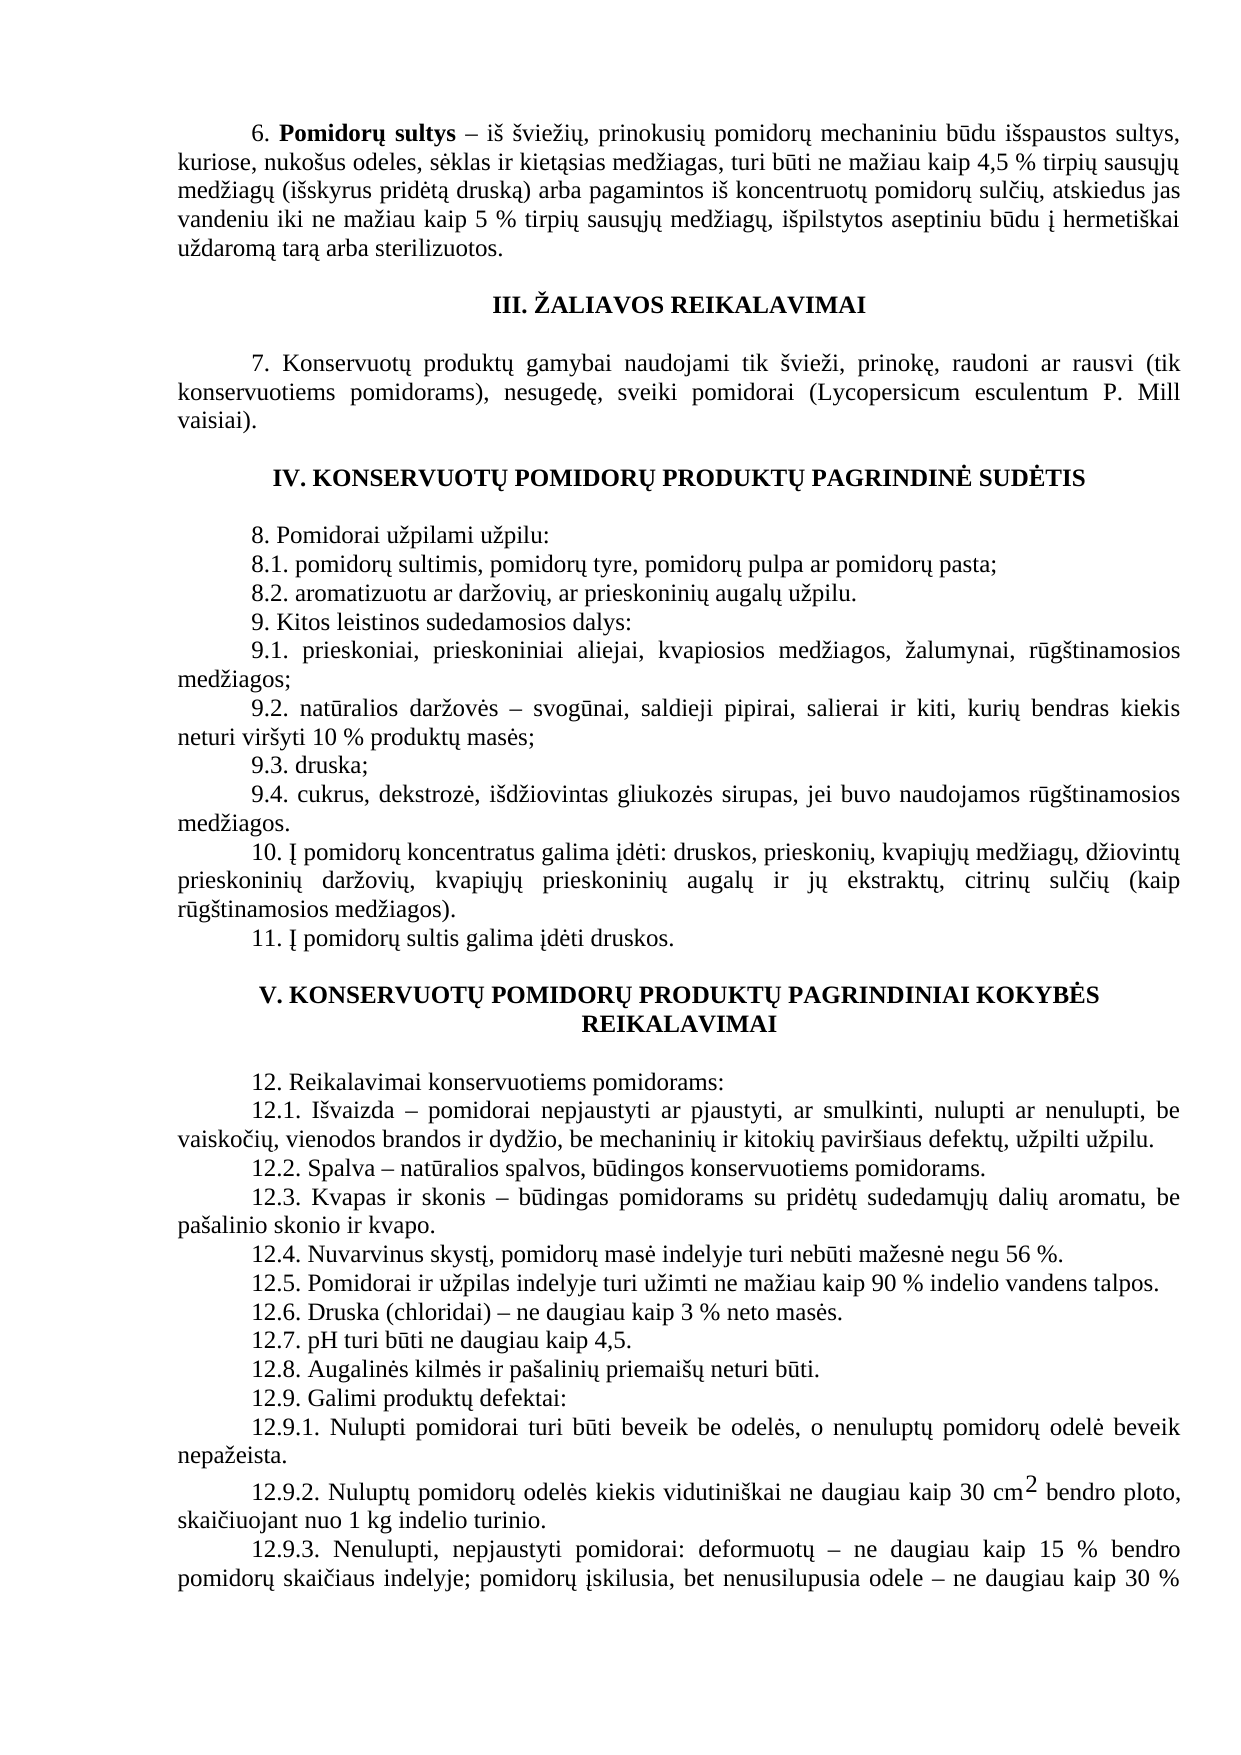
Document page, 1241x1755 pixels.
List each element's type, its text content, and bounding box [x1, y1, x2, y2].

text 9.4. cukrus, dekstrozė, išdžiovintas gliukozės sirupas, jei buvo naudojamos rūgštinamosios medžiagos. [177, 779, 1181, 837]
text 9. Kitos leistinos sudedamosios dalys: [177, 607, 1181, 636]
text IV. KONSERVUOTŲ POMIDORŲ PRODUKTŲ PAGRINDINĖ SUDĖTIS [177, 463, 1181, 492]
text 9.3. druska; [177, 751, 1181, 779]
text III. ŽALIAVOS REIKALAVIMAI [177, 291, 1181, 319]
text 12.6. Druska (chloridai) – ne daugiau kaip 3 % neto masės. [177, 1297, 1181, 1326]
text 12.7. pH turi būti ne daugiau kaip 4,5. [177, 1326, 1181, 1354]
text 10. Į pomidorų koncentratus galima įdėti: druskos, prieskonių, kvapiųjų medžiagų, džiovintų prieskoninių daržovių, kvapiųjų prieskoninių augalų ir jų ekstraktų, citrinų sulčių (kaip rūgštinamosios medžiagos). [177, 837, 1181, 923]
text 12.4. Nuvarvinus skystį, pomidorų masė indelyje turi nebūti mažesnė negu 56 %. [177, 1239, 1181, 1268]
text 7. Konservuotų produktų gamybai naudojami tik švieži, prinokę, raudoni ar rausvi (tik konservuotiems pomidorams), nesugedę, sveiki pomidorai (Lycopersicum esculentum P. Mill vaisiai). [177, 348, 1181, 434]
text 11. Į pomidorų sultis galima įdėti druskos. [177, 923, 1181, 952]
text 9.1. prieskoniai, prieskoniniai aliejai, kvapiosios medžiagos, žalumynai, rūgštinamosios medžiagos; [177, 636, 1181, 693]
text 8. Pomidorai užpilami užpilu: [177, 521, 1181, 549]
text 12.9.3. Nenulupti, nepjaustyti pomidorai: deformuotų – ne daugiau kaip 15 % bendro pomidorų skaičiaus indelyje; pomidorų įskilusia, bet nenusilupusia odele – ne daugiau kaip 30 % [177, 1534, 1181, 1592]
text V. KONSERVUOTŲ POMIDORŲ PRODUKTŲ PAGRINDINIAI KOKYBĖS REIKALAVIMAI [177, 981, 1181, 1038]
text 12.9.2. Nuluptų pomidorų odelės kiekis vidutiniškai ne daugiau kaip 30 cm2 bendro ploto, skaičiuojant nuo 1 kg indelio turinio. [177, 1469, 1181, 1534]
text 8.2. aromatizuotu ar daržovių, ar prieskoninių augalų užpilu. [177, 578, 1181, 607]
text 12.9. Galimi produktų defektai: [177, 1383, 1181, 1412]
text 12.3. Kvapas ir skonis – būdingas pomidorams su pridėtų sudedamųjų dalių aromatu, be pašalinio skonio ir kvapo. [177, 1182, 1181, 1239]
text 12.2. Spalva – natūralios spalvos, būdingos konservuotiems pomidorams. [177, 1153, 1181, 1182]
text 12.9.1. Nulupti pomidorai turi būti beveik be odelės, o nenuluptų pomidorų odelė beveik nepažeista. [177, 1412, 1181, 1469]
text 9.2. natūralios daržovės – svogūnai, saldieji pipirai, salierai ir kiti, kurių bendras kiekis neturi viršyti 10 % produktų masės; [177, 693, 1181, 751]
text 8.1. pomidorų sultimis, pomidorų tyre, pomidorų pulpa ar pomidorų pasta; [177, 549, 1181, 578]
text 12.1. Išvaizda – pomidorai nepjaustyti ar pjaustyti, ar smulkinti, nulupti ar nenulupti, be vaiskočių, vienodos brandos ir dydžio, be mechaninių ir kitokių paviršiaus defektų, užpilti užpilu. [177, 1096, 1181, 1153]
text 6. Pomidorų sultys – iš šviežių, prinokusių pomidorų mechaniniu būdu išspaustos sultys, kuriose, nukošus odeles, sėklas ir kietąsias medžiagas, turi būti ne mažiau kaip 4,5 % tirpių sausųjų medžiagų (išskyrus pridėtą druską) arba pagamintos iš koncentruotų pomidorų sulčių, atskiedus jas vandeniu iki ne mažiau kaip 5 % tirpių sausųjų medžiagų, išpilstytos aseptiniu būdu į hermetiškai uždaromą tarą arba sterilizuotos. [177, 118, 1181, 262]
text 12.8. Augalinės kilmės ir pašalinių priemaišų neturi būti. [177, 1354, 1181, 1383]
text 12. Reikalavimai konservuotiems pomidorams: [177, 1067, 1181, 1096]
text 12.5. Pomidorai ir užpilas indelyje turi užimti ne mažiau kaip 90 % indelio vandens talpos. [177, 1268, 1181, 1297]
